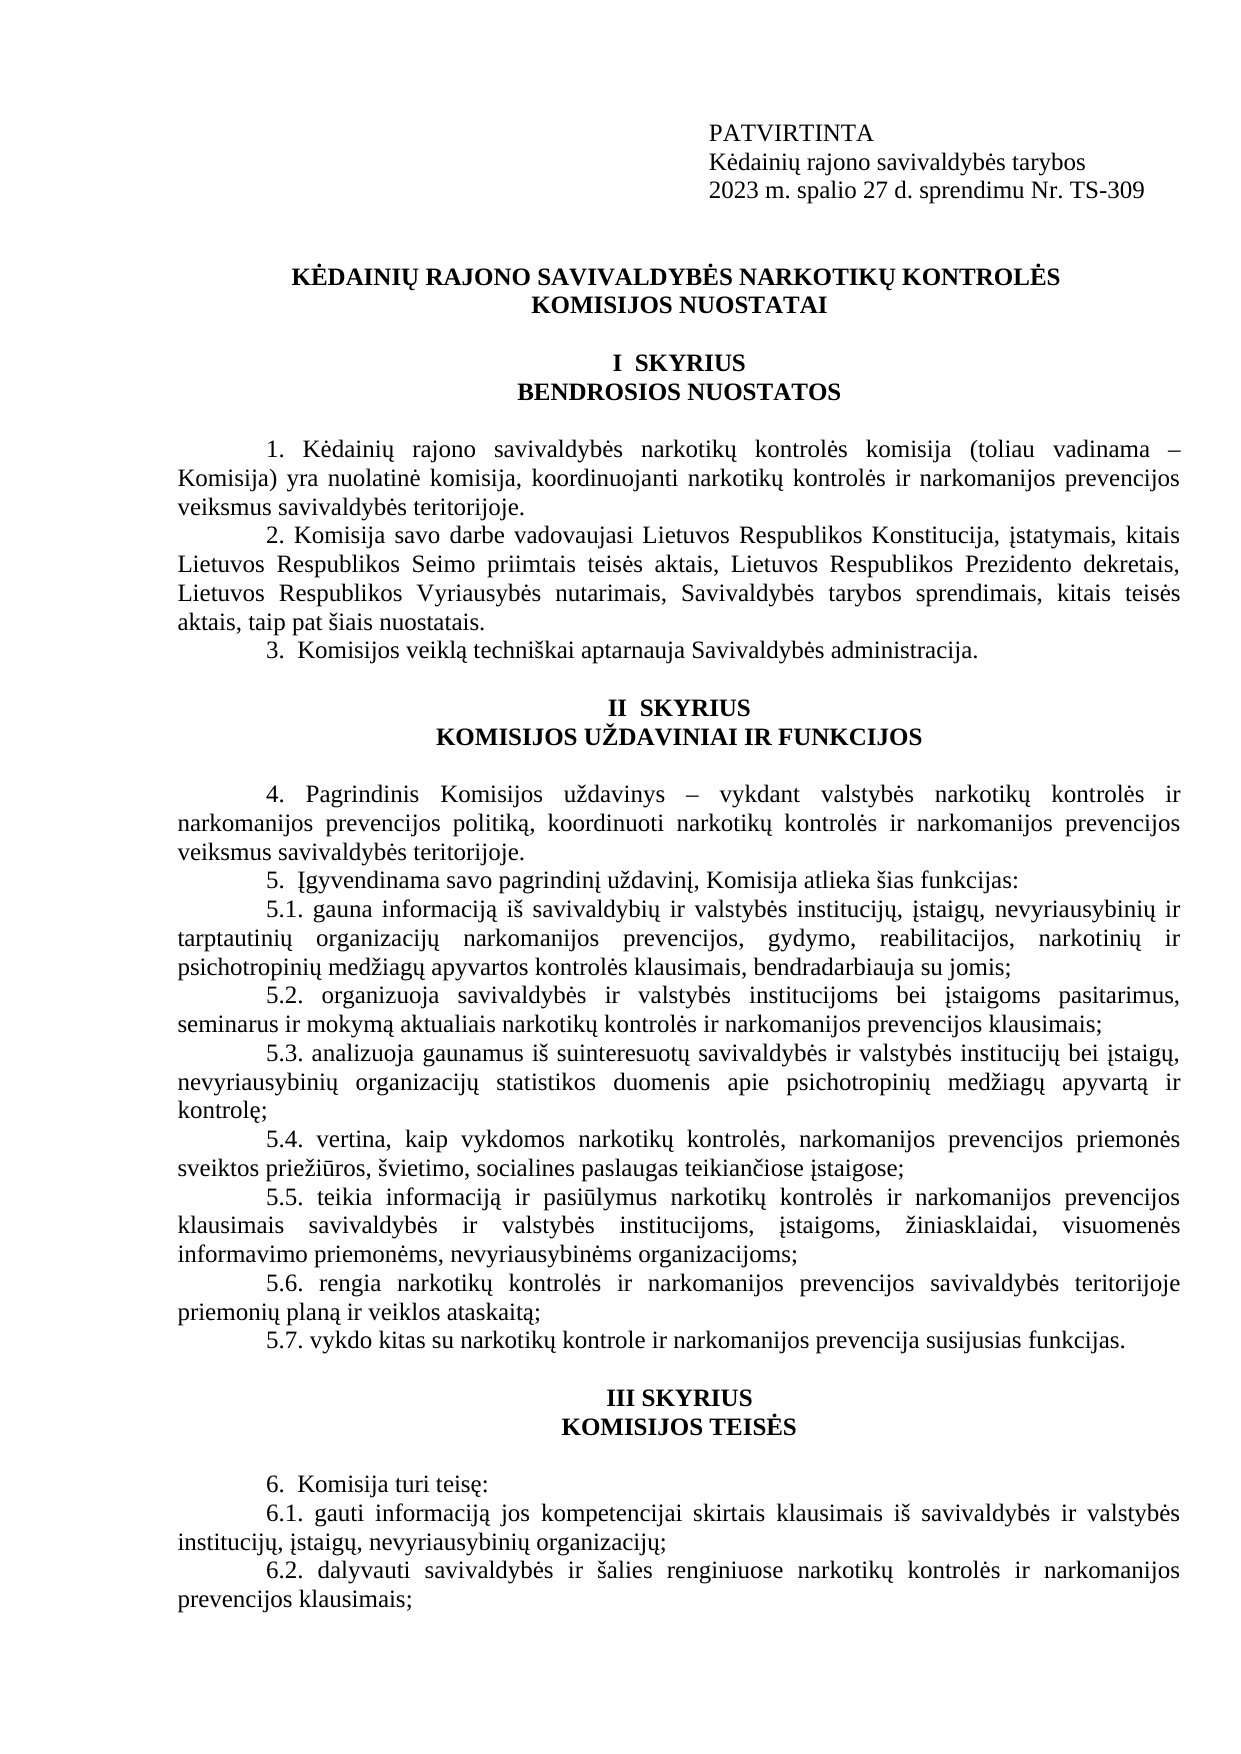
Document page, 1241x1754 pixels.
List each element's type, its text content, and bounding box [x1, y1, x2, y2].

text 5. Įgyvendinama savo pagrindinį uždavinį, Komisija atlieka šias funkcijas: [177, 866, 1181, 894]
text KĖDAINIŲ RAJONO SAVIVALDYBĖS NARKOTIKŲ KONTROLĖS [177, 262, 1181, 291]
text Kėdainių rajono savivaldybės tarybos [177, 147, 1181, 176]
text II SKYRIUS [177, 693, 1181, 722]
text 5.5. teikia informaciją ir pasiūlymus narkotikų kontrolės ir narkomanijos prevencijos klausimais savivaldybės ir valstybės institucijoms, įstaigoms, žiniasklaidai, visuomenės informavimo priemonėms, nevyriausybinėms organizacijoms; [177, 1182, 1181, 1268]
text 6. Komisija turi teisę: [177, 1469, 1181, 1498]
text 5.4. vertina, kaip vykdomos narkotikų kontrolės, narkomanijos prevencijos priemonės sveiktos priežiūros, švietimo, socialines paslaugas teikiančiose įstaigose; [177, 1124, 1181, 1182]
text 4. Pagrindinis Komisijos uždavinys – vykdant valstybės narkotikų kontrolės ir narkomanijos prevencijos politiką, koordinuoti narkotikų kontrolės ir narkomanijos prevencijos veiksmus savivaldybės teritorijoje. [177, 779, 1181, 866]
text 5.2. organizuoja savivaldybės ir valstybės institucijoms bei įstaigoms pasitarimus, seminarus ir mokymą aktualiais narkotikų kontrolės ir narkomanijos prevencijos klausimais; [177, 981, 1181, 1038]
text KOMISIJOS TEISĖS [177, 1412, 1181, 1441]
text 5.1. gauna informaciją iš savivaldybių ir valstybės institucijų, įstaigų, nevyriausybinių ir tarptautinių organizacijų narkomanijos prevencijos, gydymo, reabilitacijos, narkotinių ir psichotropinių medžiagų apyvartos kontrolės klausimais, bendradarbiauja su jomis; [177, 894, 1181, 981]
text 6.2. dalyvauti savivaldybės ir šalies renginiuose narkotikų kontrolės ir narkomanijos prevencijos klausimais; [177, 1556, 1181, 1613]
text III SKYRIUS [177, 1383, 1181, 1412]
text PATVIRTINTA [177, 118, 1181, 147]
text 5.7. vykdo kitas su narkotikų kontrole ir narkomanijos prevencija susijusias funkcijas. [177, 1326, 1181, 1354]
text BENDROSIOS NUOSTATOS [177, 377, 1181, 406]
text I SKYRIUS [177, 348, 1181, 377]
text 1. Kėdainių rajono savivaldybės narkotikų kontrolės komisija (toliau vadinama – Komisija) yra nuolatinė komisija, koordinuojanti narkotikų kontrolės ir narkomanijos prevencijos veiksmus savivaldybės teritorijoje. [177, 434, 1181, 521]
text 3. Komisijos veiklą techniškai aptarnauja Savivaldybės administracija. [177, 636, 1181, 664]
text 2023 m. spalio 27 d. sprendimu Nr. TS-309 [177, 176, 1181, 204]
text KOMISIJOS NUOSTATAI [177, 291, 1181, 319]
text KOMISIJOS UŽDAVINIAI IR FUNKCIJOS [177, 722, 1181, 751]
text 5.3. analizuoja gaunamus iš suinteresuotų savivaldybės ir valstybės institucijų bei įstaigų, nevyriausybinių organizacijų statistikos duomenis apie psichotropinių medžiagų apyvartą ir kontrolę; [177, 1038, 1181, 1124]
text 5.6. rengia narkotikų kontrolės ir narkomanijos prevencijos savivaldybės teritorijoje priemonių planą ir veiklos ataskaitą; [177, 1268, 1181, 1326]
text 6.1. gauti informaciją jos kompetencijai skirtais klausimais iš savivaldybės ir valstybės institucijų, įstaigų, nevyriausybinių organizacijų; [177, 1498, 1181, 1556]
text 2. Komisija savo darbe vadovaujasi Lietuvos Respublikos Konstitucija, įstatymais, kitais Lietuvos Respublikos Seimo priimtais teisės aktais, Lietuvos Respublikos Prezidento dekretais, Lietuvos Respublikos Vyriausybės nutarimais, Savivaldybės tarybos sprendimais, kitais teisės aktais, taip pat šiais nuostatais. [177, 521, 1181, 636]
